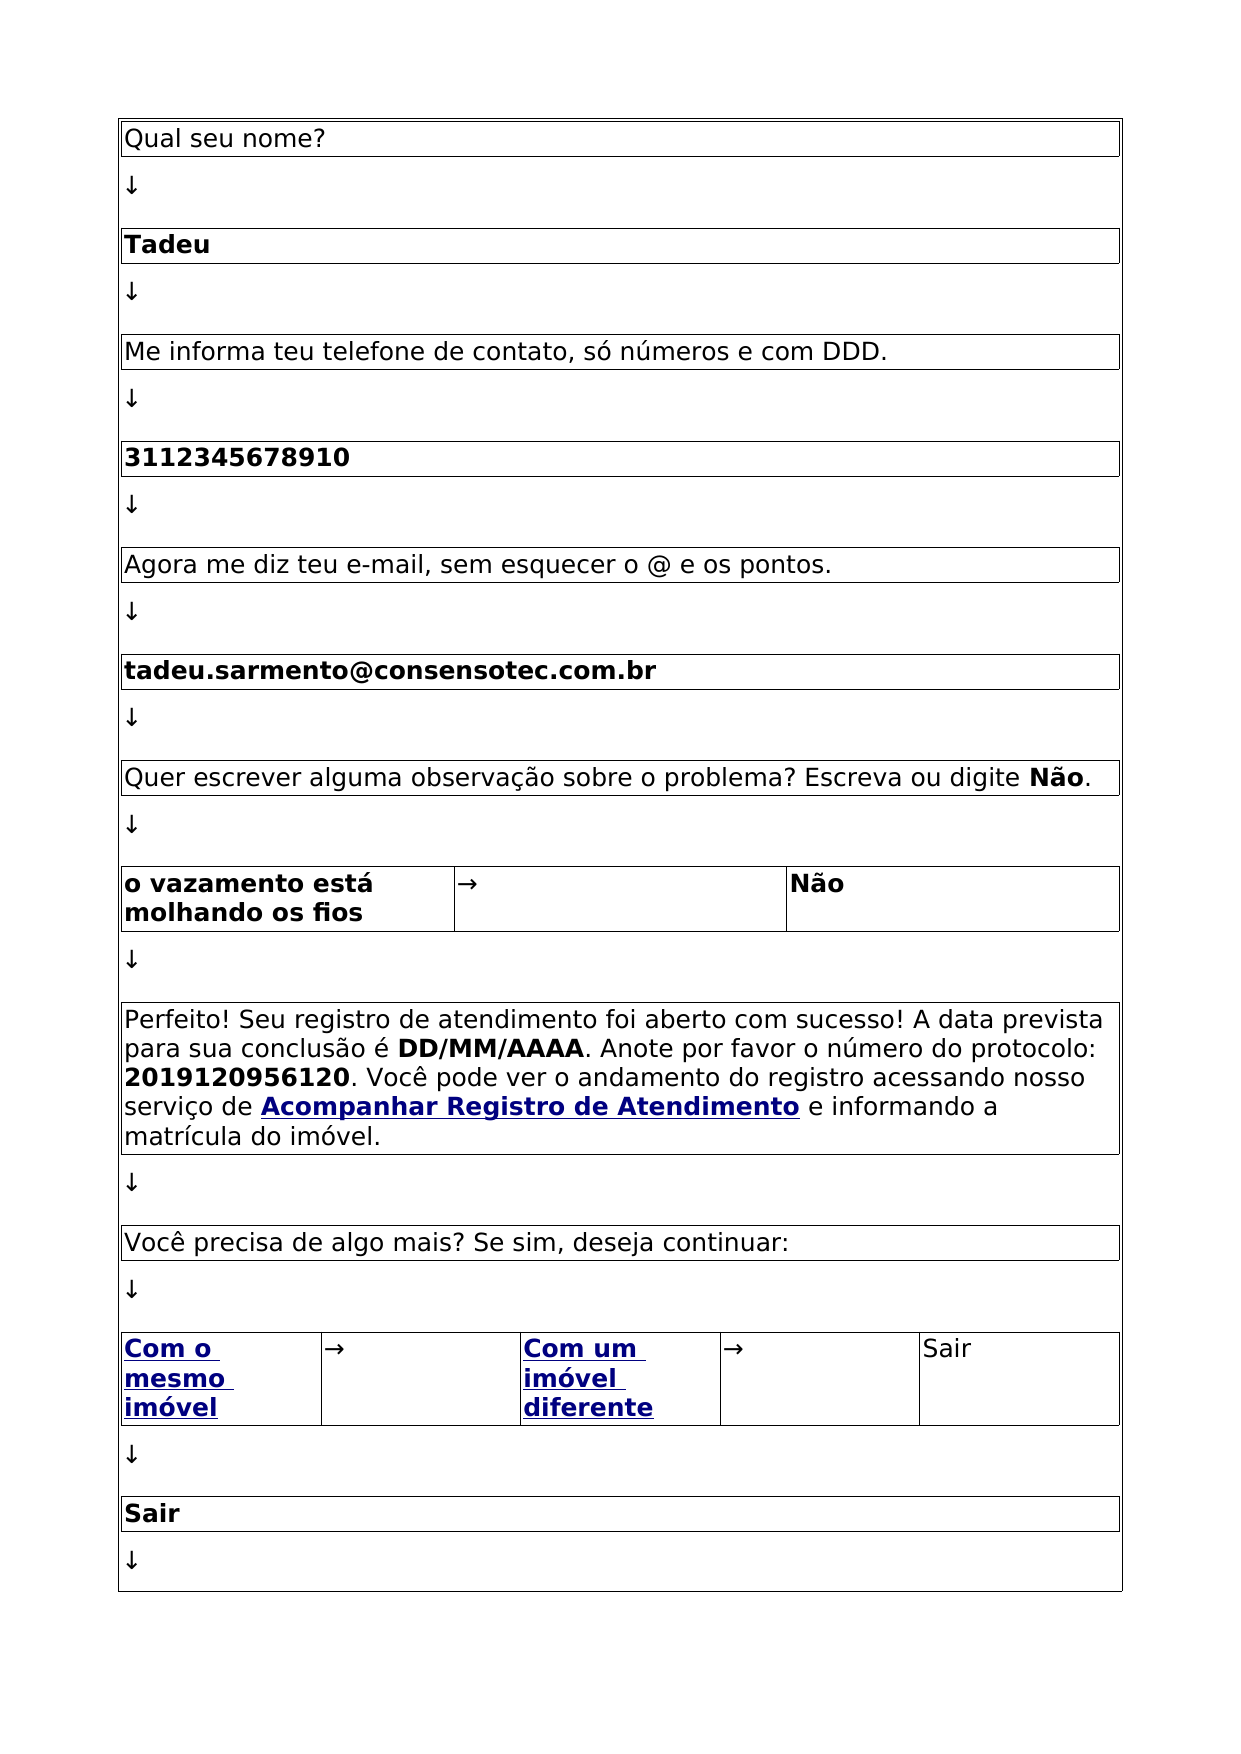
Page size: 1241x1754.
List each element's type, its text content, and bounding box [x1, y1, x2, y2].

table_header Quer escrever alguma observação sobre o problema? Escreva ou digite Não. [122, 761, 1119, 795]
table_header → [322, 1333, 520, 1425]
table_header Agora me diz teu e-mail, sem esquecer o @ e os pontos. [122, 548, 1119, 582]
table_header ↓ ↓ ↓ ↓ ↓ ↓ ↓ ↓ ↓ ↓ ↓ ↓ [119, 119, 1122, 1591]
table_header → [721, 1333, 919, 1425]
table_header Com um imóvel diferente [521, 1333, 720, 1425]
table_header o vazamento está molhando os fios [122, 867, 454, 931]
table_header tadeu.sarmento@consensotec.com.br [122, 655, 1119, 688]
table_header Me informa teu telefone de contato, só números e com DDD. [122, 335, 1119, 369]
table_header Com o mesmo imóvel [122, 1333, 321, 1425]
table_header → [455, 867, 786, 931]
table_header Sair [920, 1333, 1119, 1425]
table_header 3112345678910 [122, 442, 1119, 476]
table_header Sair [122, 1497, 1119, 1531]
table_header Perfeito! Seu registro de atendimento foi aberto com sucesso! A data prevista para sua conclusão é DD/MM/AAAA. Anote por favor o número do protocolo: 2019120956120. Você pode ver o andamento do registro acessando nosso serviço de Acompanhar Registro de Atendimento e informando a matrícula do imóvel. [122, 1003, 1119, 1154]
table_header Tadeu [122, 229, 1119, 263]
table_header Não [787, 867, 1119, 931]
table_header Você precisa de algo mais? Se sim, deseja continuar: [122, 1226, 1119, 1260]
table_header Qual seu nome? [122, 122, 1119, 156]
